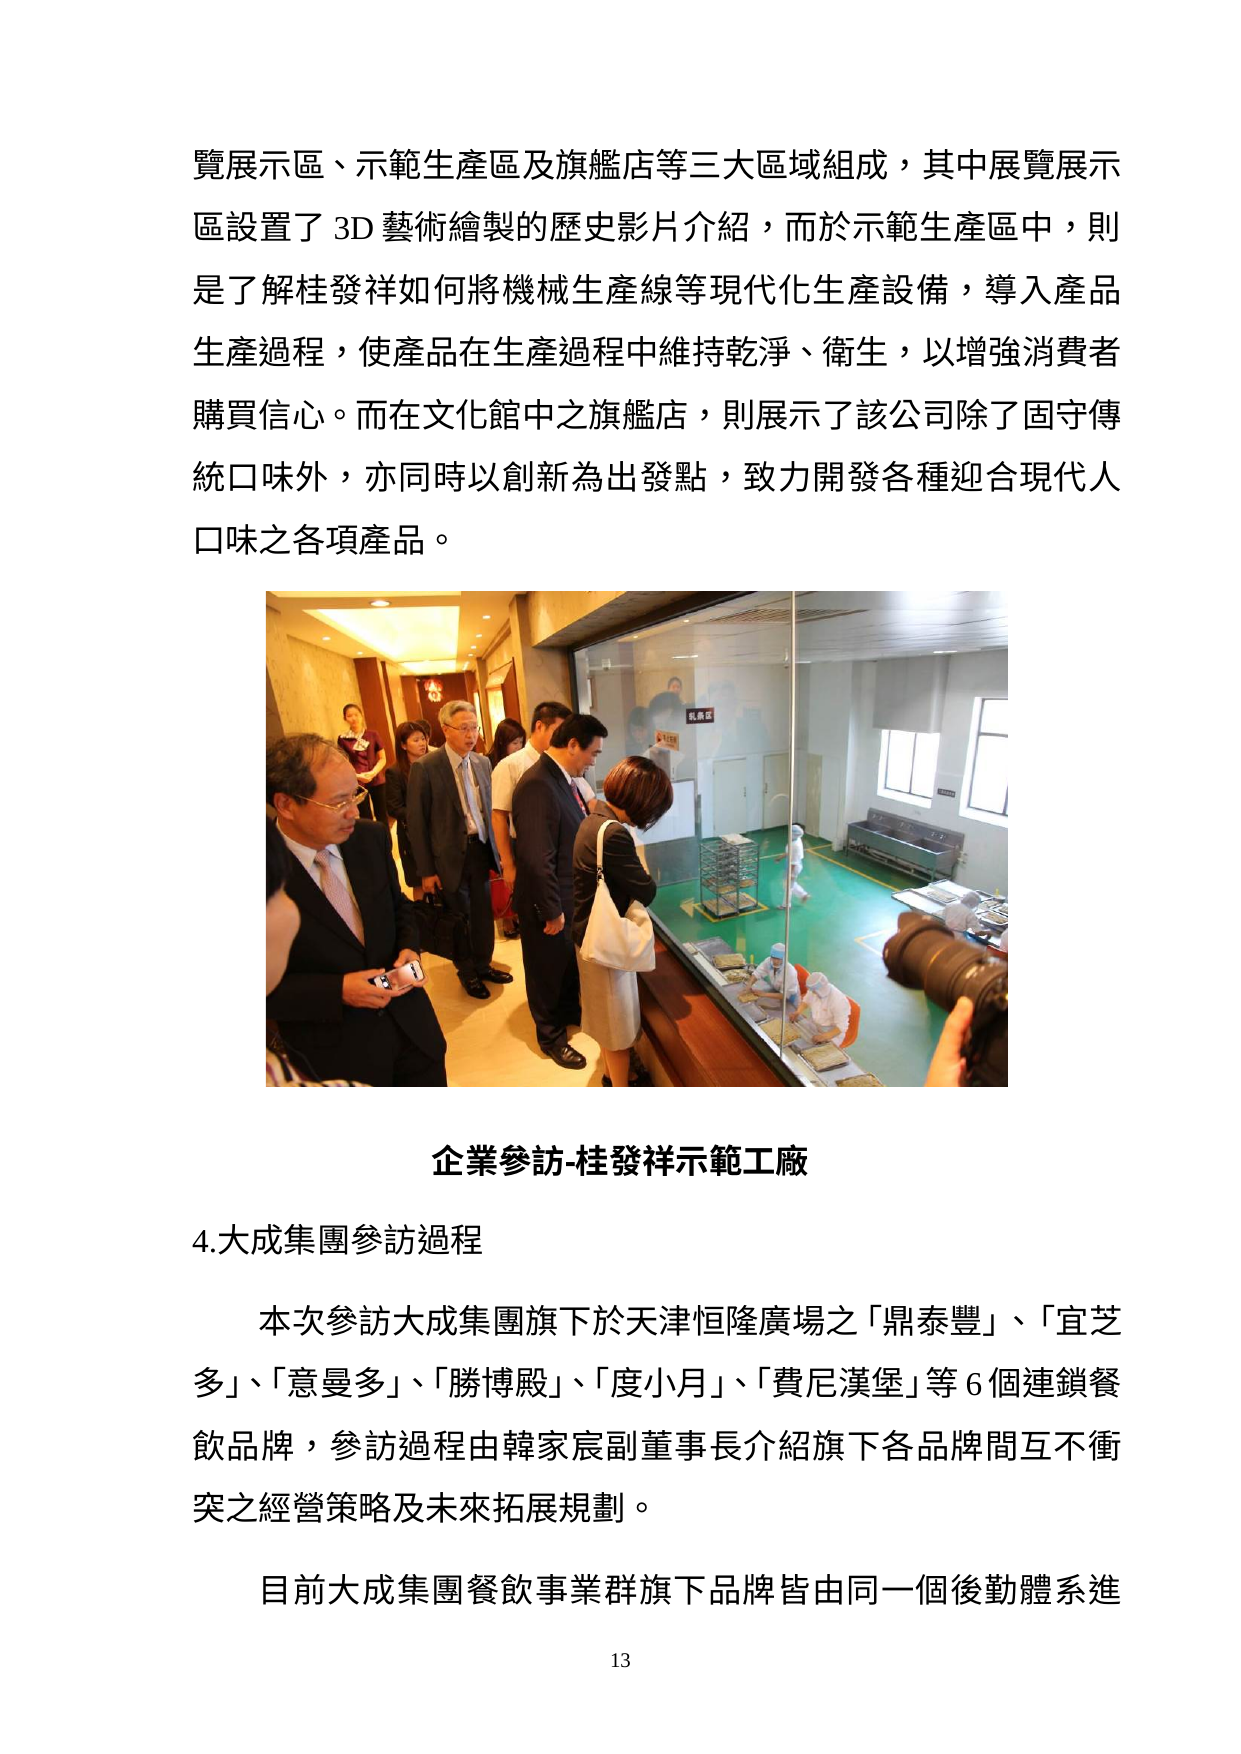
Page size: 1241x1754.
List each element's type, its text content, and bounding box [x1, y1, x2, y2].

text 本次參訪大成集團旗下於天津恒隆廣場之「鼎泰豐」、「宜芝多」、「意曼多」、「勝博殿」、「度小月」、「費尼漢堡」等6個連鎖餐飲品牌，參訪過程由韓家宸副董事長介紹旗下各品牌間互不衝突之經營策略及未來拓展規劃。 [192, 1283, 1122, 1533]
text 4.大成集團參訪過程 [192, 1202, 1122, 1264]
text 目前大成集團餐飲事業群旗下品牌皆由同一個後勤體系進 [192, 1552, 1122, 1614]
text 覽展示區、示範生產區及旗艦店等三大區域組成，其中展覽展示區設置了3D藝術繪製的歷史影片介紹，而於示範生產區中，則是了解桂發祥如何將機械生產線等現代化生產設備，導入產品生產過程，使產品在生產過程中維持乾淨、衛生，以增強消費者購買信心。而在文化館中之旗艦店，則展示了該公司除了固守傳統口味外，亦同時以創新為出發點，致力開發各種迎合現代人口味之各項產品。 [192, 127, 1122, 564]
text 企業參訪-桂發祥示範工廠 [118, 1135, 1122, 1183]
picture [265, 591, 1008, 1087]
